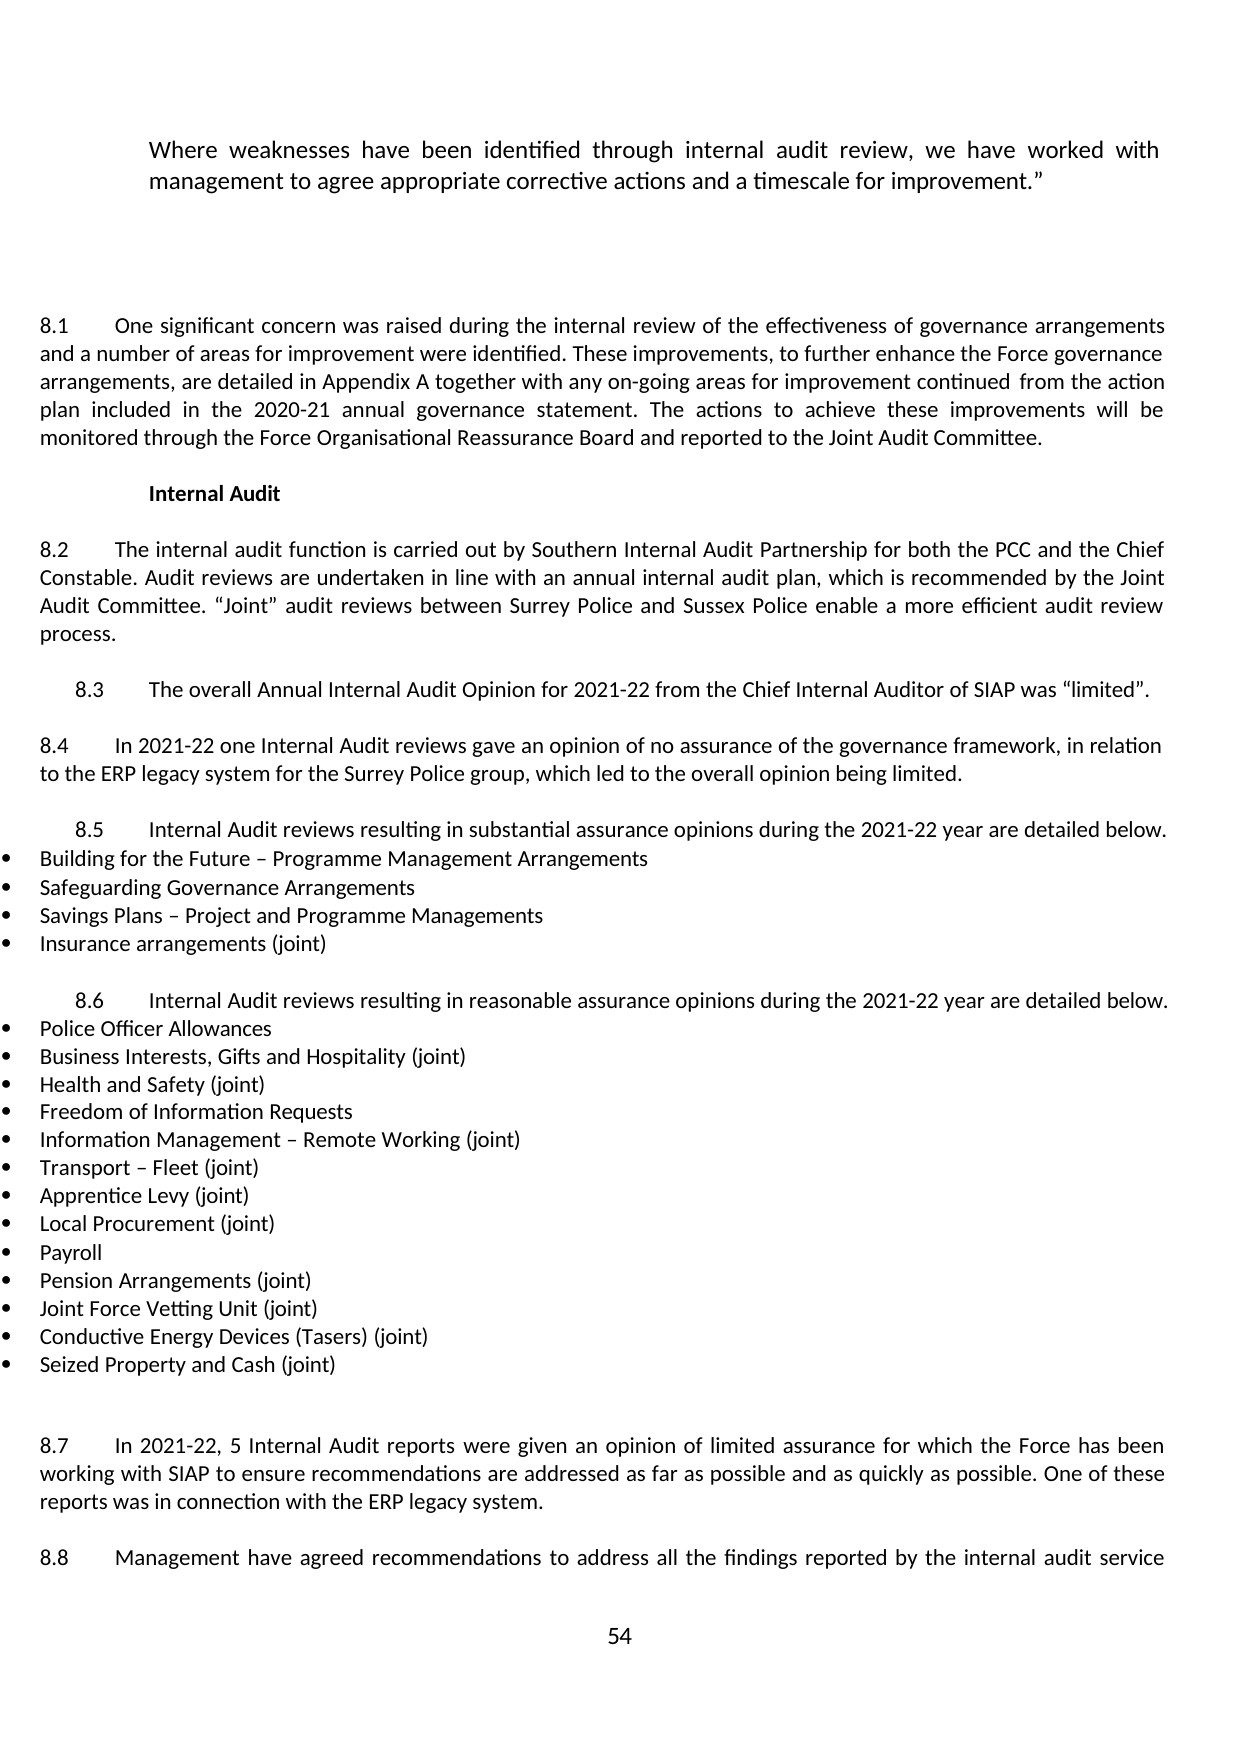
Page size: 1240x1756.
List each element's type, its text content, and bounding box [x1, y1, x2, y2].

list The overall Annual Internal Audit Opinion for 2021-22 from the Chief Internal Auditor of SIAP was “limited”. [75, 675, 1200, 703]
list Information Management – Remote Working (joint) [2, 1126, 1200, 1153]
list Insurance arrangements (joint) [2, 929, 1200, 958]
list Local Procurement (joint) [2, 1209, 1200, 1238]
list Freedom of Information Requests [2, 1098, 1200, 1125]
list The internal audit function is carried out by Southern Internal Audit Partnership for both the PCC and the Chief Constable. Audit reviews are undertaken in line with an annual internal audit plan, which is recommended by the Joint Audit Committee. “Joint” audit reviews between Surrey Police and Sussex Police enable a more efficient audit review process. [39, 535, 1165, 647]
list Joint Force Vetting Unit (joint) [2, 1294, 1200, 1322]
list Building for the Future – Programme Management Arrangements [2, 843, 1200, 872]
list One significant concern was raised during the internal review of the effectiveness of governance arrangements and a number of areas for improvement were identified. These improvements, to further enhance the Force governance arrangements, are detailed in Appendix A together with any on-going areas for improvement continued from the action plan included in the 2020-21 annual governance statement. The actions to achieve these improvements will be monitored through the Force Organisational Reassurance Board and reported to the Joint Audit Committee. [39, 311, 1165, 451]
list Seized Property and Cash (joint) [2, 1350, 1200, 1378]
list Health and Safety (joint) [2, 1070, 1200, 1098]
subtitle Where weaknesses have been identified through internal audit review, we have worked with [149, 134, 1200, 165]
list Transport – Fleet (joint) [2, 1153, 1200, 1182]
subtitle Internal Audit [149, 479, 1200, 507]
list Internal Audit reviews resulting in reasonable assurance opinions during the 2021-22 year are detailed below. [75, 986, 1200, 1014]
list Management have agreed recommendations to address all the findings reported by the internal audit service [39, 1543, 1165, 1571]
list In 2021-22, 5 Internal Audit reports were given an opinion of limited assurance for which the Force has been working with SIAP to ensure recommendations are addressed as far as possible and as quickly as possible. One of these reports was in connection with the ERP legacy system. [39, 1431, 1165, 1515]
list Pension Arrangements (joint) [2, 1266, 1200, 1294]
text 8 Governance Issues [75, 224, 1168, 252]
list In 2021-22 one Internal Audit reviews gave an opinion of no assurance of the governance framework, in relation to the ERP legacy system for the Surrey Police group, which led to the overall opinion being limited. [39, 731, 1165, 787]
list Apprentice Levy (joint) [2, 1182, 1200, 1209]
list Conductive Energy Devices (Tasers) (joint) [2, 1322, 1200, 1350]
list Internal Audit reviews resulting in substantial assurance opinions during the 2021-22 year are detailed below. [75, 815, 1200, 843]
subtitle management to agree appropriate corrective actions and a timescale for improvement.” [149, 165, 1200, 196]
list Savings Plans – Project and Programme Managements [2, 902, 1200, 929]
list Police Officer Allowances [2, 1014, 1200, 1042]
list Safeguarding Governance Arrangements [2, 872, 1200, 901]
list Business Interests, Gifts and Hospitality (joint) [2, 1042, 1200, 1070]
list Payroll [2, 1238, 1200, 1266]
